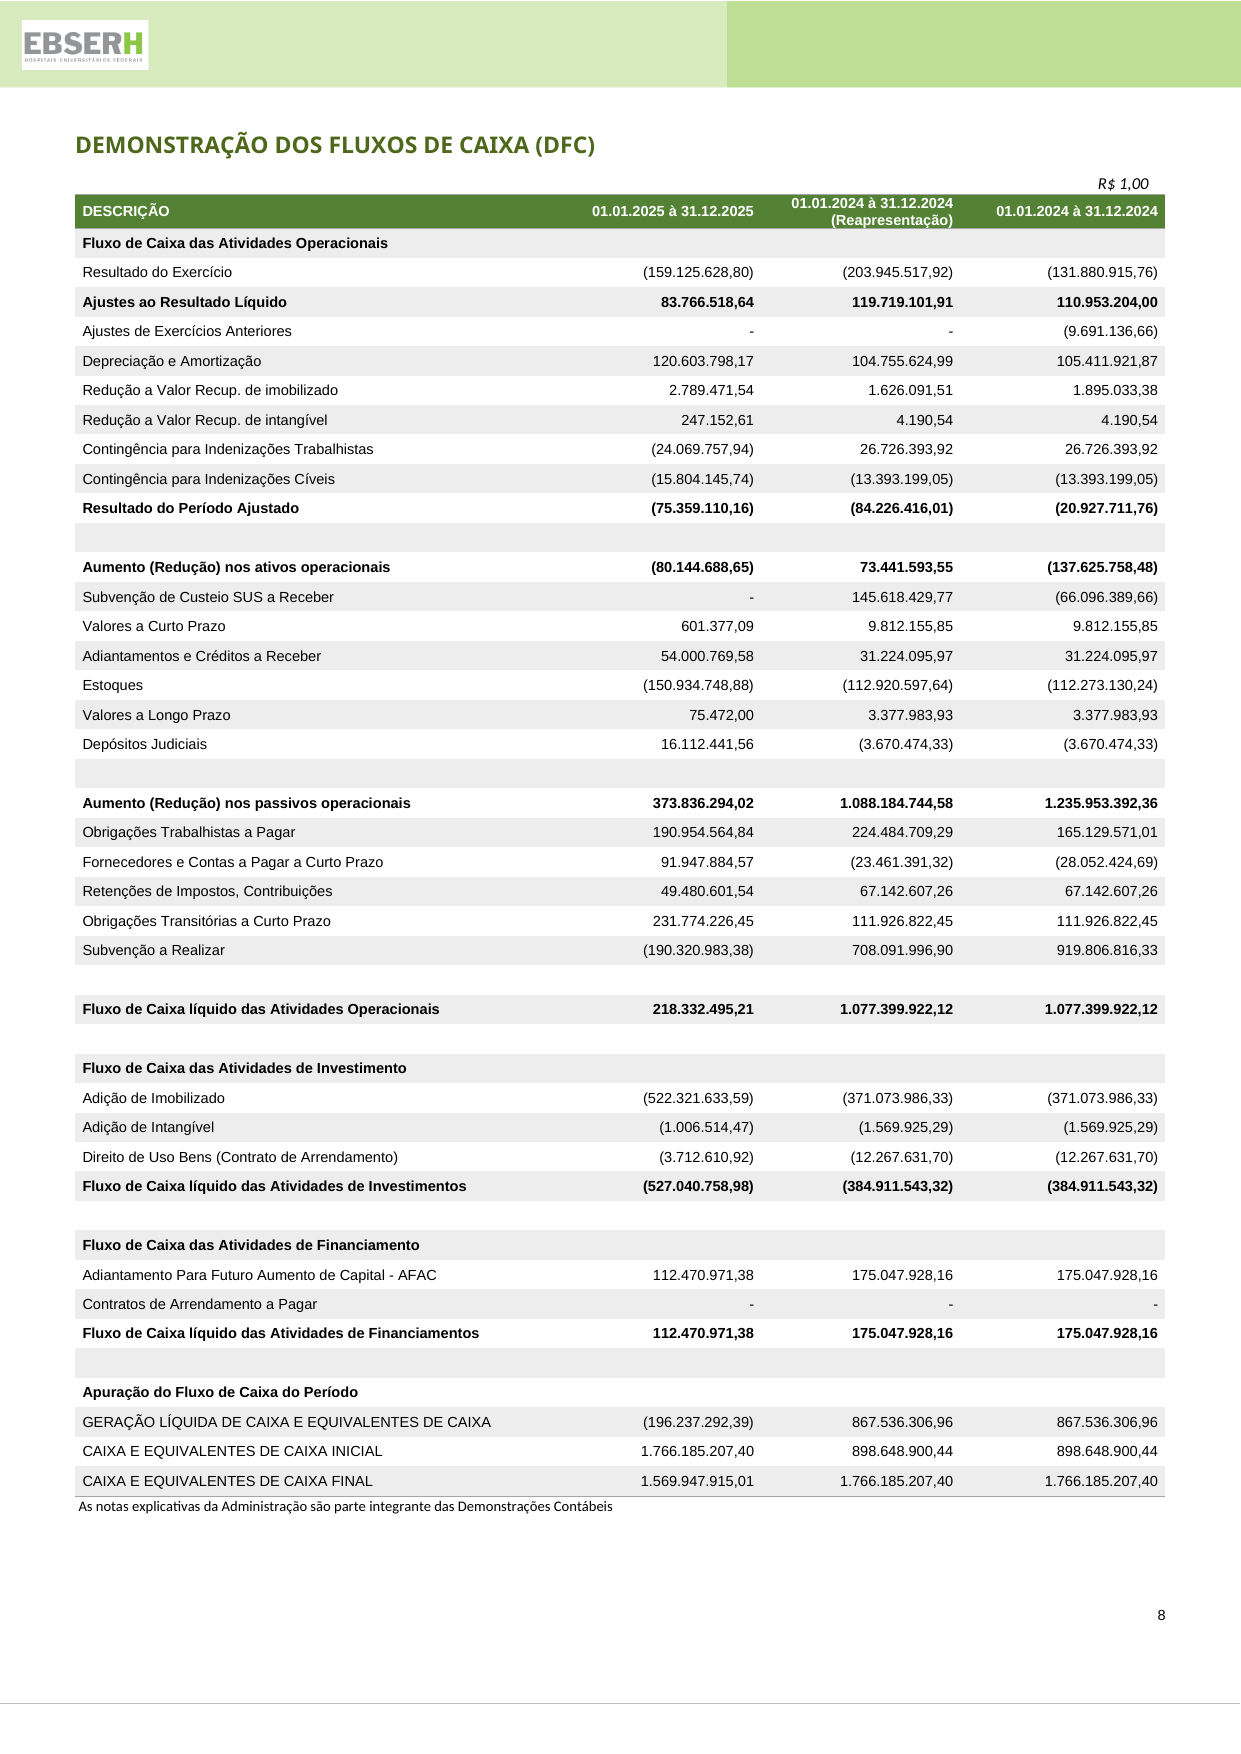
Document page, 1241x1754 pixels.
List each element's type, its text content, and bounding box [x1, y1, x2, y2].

table_cell (1.569.925,29) [960, 1113, 1165, 1142]
table_cell [75, 523, 559, 552]
table_cell Redução a Valor Recup. de imobilizado [75, 376, 559, 405]
table_cell (384.911.543,32) [761, 1171, 960, 1201]
table_cell 91.947.884,57 [559, 847, 761, 877]
table_cell 898.648.900,44 [761, 1437, 960, 1466]
table_cell CAIXA E EQUIVALENTES DE CAIXA INICIAL [75, 1437, 559, 1466]
table_cell 16.112.441,56 [559, 729, 761, 759]
table_cell 104.755.624,99 [761, 346, 960, 376]
table_cell 112.470.971,38 [559, 1260, 761, 1289]
table_cell 4.190,54 [960, 405, 1165, 434]
table_header DESCRIÇÃO [75, 195, 559, 228]
table_cell [761, 1230, 960, 1260]
table_cell Adição de Intangível [75, 1113, 559, 1142]
table_cell (131.880.915,76) [960, 258, 1165, 287]
table_cell 165.129.571,01 [960, 818, 1165, 847]
table_cell Fluxo de Caixa líquido das Atividades Operacionais [75, 995, 559, 1024]
table_cell (112.920.597,64) [761, 670, 960, 700]
table_cell [559, 1054, 761, 1083]
table_cell Resultado do Período Ajustado [75, 494, 559, 523]
table_cell [761, 1201, 960, 1230]
table_cell (384.911.543,32) [960, 1171, 1165, 1201]
table_cell 919.806.816,33 [960, 936, 1165, 965]
table_header 01.01.2024 à 31.12.2024 [960, 195, 1165, 228]
table_cell [559, 523, 761, 552]
table_cell 2.789.471,54 [559, 376, 761, 405]
table_cell (66.096.389,66) [960, 582, 1165, 611]
table_cell 175.047.928,16 [761, 1260, 960, 1289]
table_cell Ajustes ao Resultado Líquido [75, 287, 559, 317]
table_cell (13.393.199,05) [960, 464, 1165, 493]
table_cell - [960, 1289, 1165, 1319]
table_cell Ajustes de Exercícios Anteriores [75, 317, 559, 346]
table_cell Adiantamentos e Créditos a Receber [75, 641, 559, 670]
table_cell Redução a Valor Recup. de intangível [75, 405, 559, 434]
table_cell (20.927.711,76) [960, 494, 1165, 523]
table_cell Fluxo de Caixa das Atividades Operacionais [75, 229, 559, 258]
table_cell [761, 1348, 960, 1378]
table_cell [960, 229, 1165, 258]
table_cell (371.073.986,33) [761, 1083, 960, 1112]
table_cell Retenções de Impostos, Contribuições [75, 877, 559, 906]
table_cell (527.040.758,98) [559, 1171, 761, 1201]
table_cell 111.926.822,45 [761, 906, 960, 936]
table_cell 110.953.204,00 [960, 287, 1165, 317]
table_cell (3.712.610,92) [559, 1142, 761, 1171]
subtitle DEMONSTRAÇÃO DOS FLUXOS DE CAIXA (DFC) [75, 129, 1165, 161]
table_cell (12.267.631,70) [761, 1142, 960, 1171]
table_cell 1.235.953.392,36 [960, 788, 1165, 818]
table_cell [960, 1230, 1165, 1260]
table_cell - [559, 582, 761, 611]
table_cell [559, 1230, 761, 1260]
table_cell (137.625.758,48) [960, 553, 1165, 582]
table_cell Direito de Uso Bens (Contrato de Arrendamento) [75, 1142, 559, 1171]
table_header 01.01.2024 à 31.12.2024 (Reapresentação) [761, 195, 960, 228]
table_cell [761, 759, 960, 788]
table_cell (3.670.474,33) [761, 729, 960, 759]
table_cell [559, 1378, 761, 1407]
table_cell 175.047.928,16 [960, 1260, 1165, 1289]
table_cell Adiantamento Para Futuro Aumento de Capital - AFAC [75, 1260, 559, 1289]
table_cell 1.088.184.744,58 [761, 788, 960, 818]
table_cell [559, 229, 761, 258]
table_cell 1.077.399.922,12 [761, 995, 960, 1024]
table_cell Resultado do Exercício [75, 258, 559, 287]
table_cell (84.226.416,01) [761, 494, 960, 523]
table_cell 190.954.564,84 [559, 818, 761, 847]
table_cell (23.461.391,32) [761, 847, 960, 877]
table_cell Contratos de Arrendamento a Pagar [75, 1289, 559, 1319]
table_cell 4.190,54 [761, 405, 960, 434]
table_cell (522.321.633,59) [559, 1083, 761, 1112]
table_cell 1.766.185.207,40 [559, 1437, 761, 1466]
table_cell 67.142.607,26 [960, 877, 1165, 906]
table_cell 111.926.822,45 [960, 906, 1165, 936]
table_cell [559, 965, 761, 994]
table_cell Aumento (Redução) nos ativos operacionais [75, 553, 559, 582]
table_cell 26.726.393,92 [761, 435, 960, 464]
table_cell [559, 1024, 761, 1053]
table_cell 1.569.947.915,01 [559, 1466, 761, 1496]
table_cell Subvenção de Custeio SUS a Receber [75, 582, 559, 611]
table_cell Subvenção a Realizar [75, 936, 559, 965]
table_cell Obrigações Transitórias a Curto Prazo [75, 906, 559, 936]
table_cell [960, 1054, 1165, 1083]
table_cell (9.691.136,66) [960, 317, 1165, 346]
table_cell 708.091.996,90 [761, 936, 960, 965]
table_cell [761, 1378, 960, 1407]
table_cell Fluxo de Caixa líquido das Atividades de Financiamentos [75, 1319, 559, 1348]
table_cell 867.536.306,96 [761, 1407, 960, 1437]
text As notas explicativas da Administração são parte integrante das Demonstrações Contábeis [75, 1497, 1165, 1514]
table_cell Valores a Longo Prazo [75, 700, 559, 729]
table_cell (80.144.688,65) [559, 553, 761, 582]
table_cell [75, 759, 559, 788]
table_cell 9.812.155,85 [761, 611, 960, 641]
table_cell 1.766.185.207,40 [761, 1466, 960, 1496]
table_cell Apuração do Fluxo de Caixa do Período [75, 1378, 559, 1407]
table_cell Aumento (Redução) nos passivos operacionais [75, 788, 559, 818]
table_cell 112.470.971,38 [559, 1319, 761, 1348]
table_cell 145.618.429,77 [761, 582, 960, 611]
table_cell 31.224.095,97 [761, 641, 960, 670]
table_cell 9.812.155,85 [960, 611, 1165, 641]
table_cell 175.047.928,16 [960, 1319, 1165, 1348]
table_cell 373.836.294,02 [559, 788, 761, 818]
table_cell Valores a Curto Prazo [75, 611, 559, 641]
table_cell [761, 1054, 960, 1083]
table_cell [960, 1348, 1165, 1378]
table_cell (371.073.986,33) [960, 1083, 1165, 1112]
table_cell 3.377.983,93 [960, 700, 1165, 729]
table_cell (196.237.292,39) [559, 1407, 761, 1437]
table_cell Fluxo de Caixa das Atividades de Investimento [75, 1054, 559, 1083]
table_cell Adição de Imobilizado [75, 1083, 559, 1112]
table_cell 3.377.983,93 [761, 700, 960, 729]
table_cell (75.359.110,16) [559, 494, 761, 523]
table_cell [960, 1201, 1165, 1230]
table_cell 1.895.033,38 [960, 376, 1165, 405]
table_cell Fluxo de Caixa líquido das Atividades de Investimentos [75, 1171, 559, 1201]
table_cell (15.804.145,74) [559, 464, 761, 493]
table_cell (1.569.925,29) [761, 1113, 960, 1142]
table_cell Fluxo de Caixa das Atividades de Financiamento [75, 1230, 559, 1260]
table_cell (190.320.983,38) [559, 936, 761, 965]
table_cell (1.006.514,47) [559, 1113, 761, 1142]
table_cell GERAÇÃO LÍQUIDA DE CAIXA E EQUIVALENTES DE CAIXA [75, 1407, 559, 1437]
table_cell [960, 965, 1165, 994]
table_cell [960, 1378, 1165, 1407]
table_cell [960, 523, 1165, 552]
table_header 01.01.2025 à 31.12.2025 [559, 195, 761, 228]
table_cell [559, 1348, 761, 1378]
table_cell (13.393.199,05) [761, 464, 960, 493]
table_cell 26.726.393,92 [960, 435, 1165, 464]
table_cell 175.047.928,16 [761, 1319, 960, 1348]
table_cell Contingência para Indenizações Cíveis [75, 464, 559, 493]
table_cell (3.670.474,33) [960, 729, 1165, 759]
table_cell 105.411.921,87 [960, 346, 1165, 376]
table_cell 67.142.607,26 [761, 877, 960, 906]
table_cell [75, 1024, 559, 1053]
table_cell 83.766.518,64 [559, 287, 761, 317]
table_cell 1.626.091,51 [761, 376, 960, 405]
table_cell (28.052.424,69) [960, 847, 1165, 877]
table_cell - [761, 1289, 960, 1319]
table_cell (112.273.130,24) [960, 670, 1165, 700]
table_cell 224.484.709,29 [761, 818, 960, 847]
table_cell [559, 1201, 761, 1230]
table_cell [761, 229, 960, 258]
table_cell Contingência para Indenizações Trabalhistas [75, 435, 559, 464]
table_cell [761, 965, 960, 994]
table_cell (159.125.628,80) [559, 258, 761, 287]
table_cell 31.224.095,97 [960, 641, 1165, 670]
table_cell Estoques [75, 670, 559, 700]
text R$ 1,00 [960, 173, 1165, 193]
table_cell 898.648.900,44 [960, 1437, 1165, 1466]
table_cell 49.480.601,54 [559, 877, 761, 906]
table_cell [960, 1024, 1165, 1053]
table_cell Obrigações Trabalhistas a Pagar [75, 818, 559, 847]
table_cell [960, 759, 1165, 788]
table_cell CAIXA E EQUIVALENTES DE CAIXA FINAL [75, 1466, 559, 1496]
table_cell 867.536.306,96 [960, 1407, 1165, 1437]
table_cell [559, 759, 761, 788]
table_cell [75, 1201, 559, 1230]
table_cell [75, 965, 559, 994]
table_cell 1.766.185.207,40 [960, 1466, 1165, 1496]
table_cell 75.472,00 [559, 700, 761, 729]
table_cell 247.152,61 [559, 405, 761, 434]
table_cell 119.719.101,91 [761, 287, 960, 317]
table_cell - [559, 1289, 761, 1319]
table_cell 73.441.593,55 [761, 553, 960, 582]
table_cell [761, 523, 960, 552]
table_cell (203.945.517,92) [761, 258, 960, 287]
table_cell 218.332.495,21 [559, 995, 761, 1024]
table_cell 54.000.769,58 [559, 641, 761, 670]
table_cell 1.077.399.922,12 [960, 995, 1165, 1024]
table_cell (12.267.631,70) [960, 1142, 1165, 1171]
table_cell 231.774.226,45 [559, 906, 761, 936]
table_cell - [559, 317, 761, 346]
table_cell (150.934.748,88) [559, 670, 761, 700]
table_cell Fornecedores e Contas a Pagar a Curto Prazo [75, 847, 559, 877]
table_cell - [761, 317, 960, 346]
table_cell Depósitos Judiciais [75, 729, 559, 759]
table_cell [75, 1348, 559, 1378]
table_cell [761, 1024, 960, 1053]
table_cell (24.069.757,94) [559, 435, 761, 464]
table_cell Depreciação e Amortização [75, 346, 559, 376]
table_cell 601.377,09 [559, 611, 761, 641]
table_cell 120.603.798,17 [559, 346, 761, 376]
